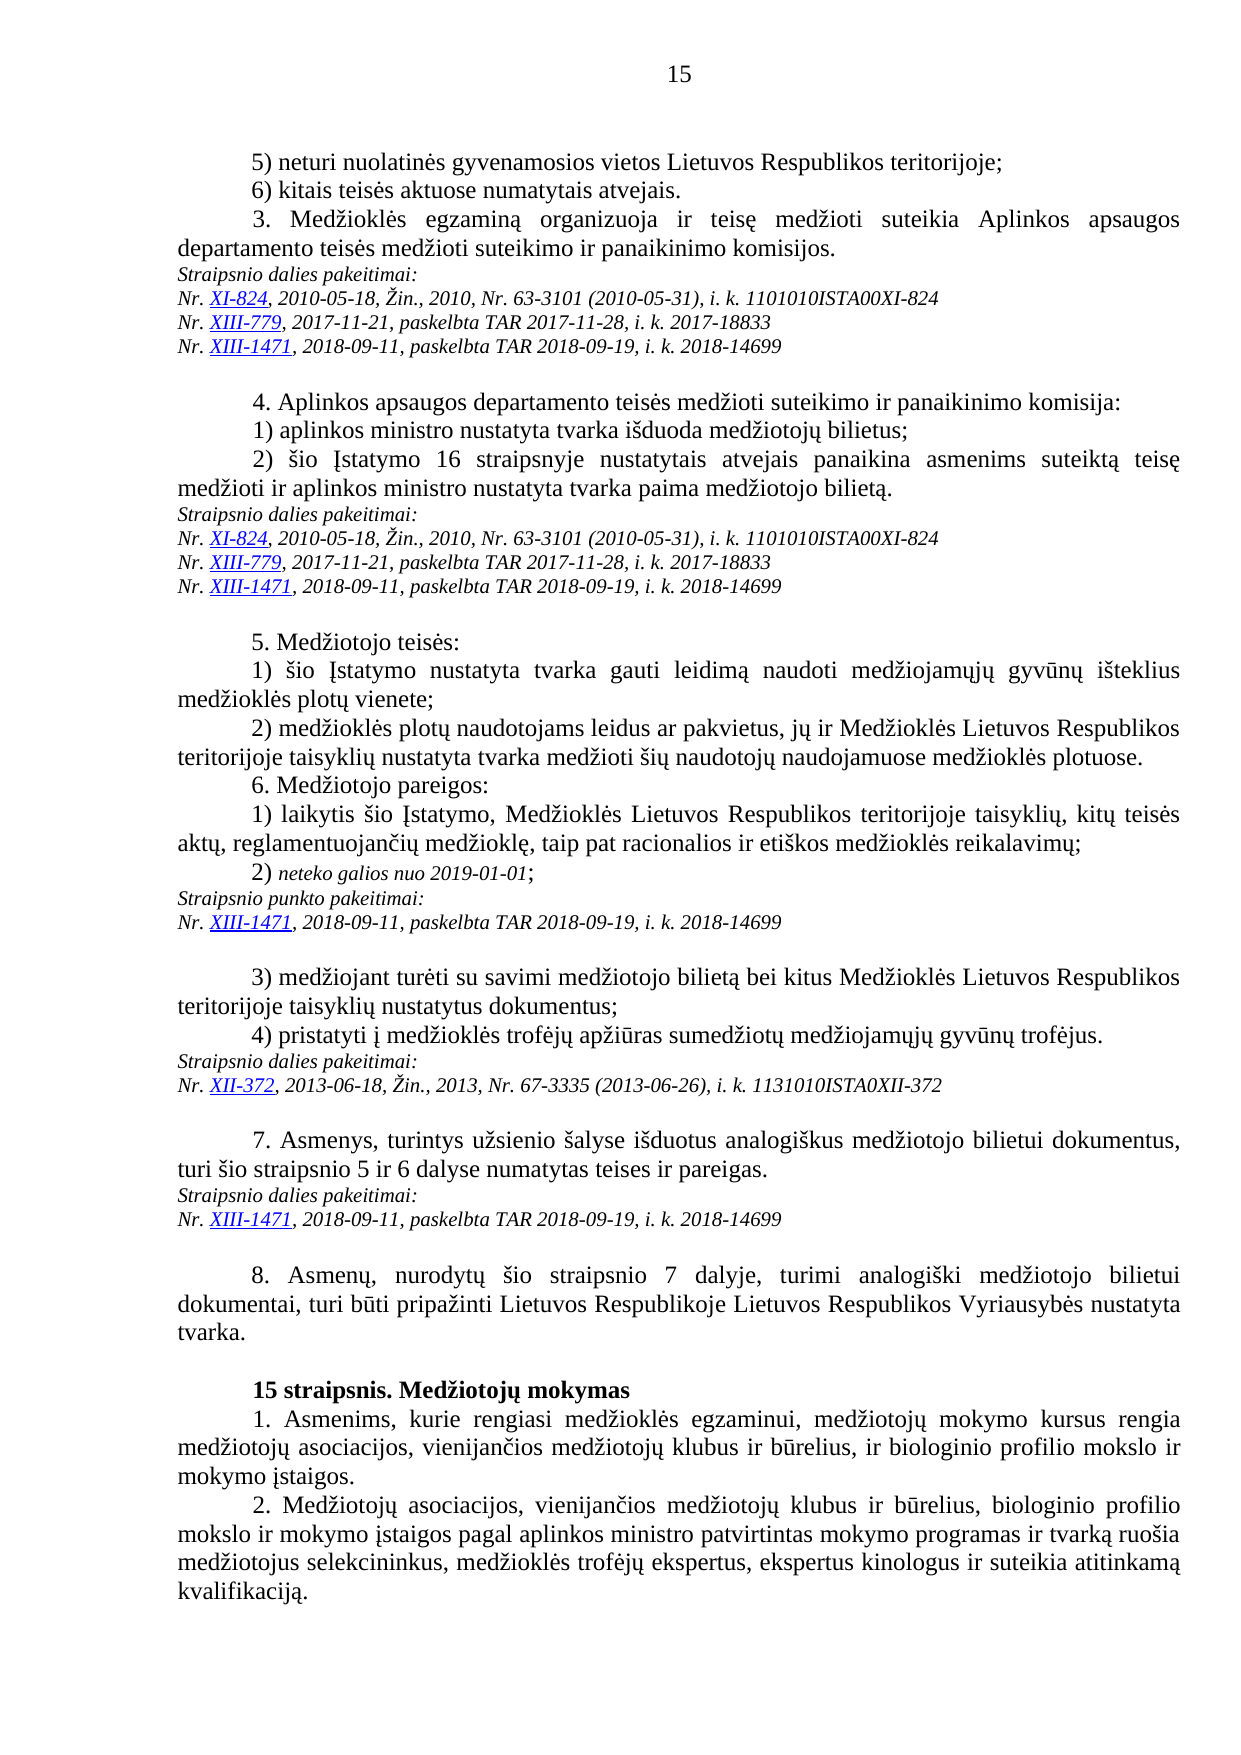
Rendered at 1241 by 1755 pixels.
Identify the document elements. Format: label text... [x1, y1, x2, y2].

text Nr. XII-372, 2013-06-18, Žin., 2013, Nr. 67-3335 (2013-06-26), i. k. 1131010ISTA0XII-372 [177, 1073, 1181, 1097]
text Nr. XIII-1471, 2018-09-11, paskelbta TAR 2018-09-19, i. k. 2018-14699 [177, 1207, 1181, 1231]
text 7. Asmenys, turintys užsienio šalyse išduotus analogiškus medžiotojo bilietui dokumentus, turi šio straipsnio 5 ir 6 dalyse numatytas teises ir pareigas. [177, 1126, 1181, 1183]
text Nr. XIII-1471, 2018-09-11, paskelbta TAR 2018-09-19, i. k. 2018-14699 [177, 910, 1181, 934]
text Straipsnio dalies pakeitimai: [177, 1183, 1181, 1207]
text 8. Asmenų, nurodytų šio straipsnio 7 dalyje, turimi analogiški medžiotojo bilietui dokumentai, turi būti pripažinti Lietuvos Respublikoje Lietuvos Respublikos Vyriausybės nustatyta tvarka. [177, 1260, 1181, 1346]
text Nr. XIII-1471, 2018-09-11, paskelbta TAR 2018-09-19, i. k. 2018-14699 [177, 334, 1181, 358]
text Straipsnio dalies pakeitimai: [177, 262, 1181, 286]
text 2) medžioklės plotų naudotojams leidus ar pakvietus, jų ir Medžioklės Lietuvos Respublikos teritorijoje taisyklių nustatyta tvarka medžioti šių naudotojų naudojamuose medžioklės plotuose. [177, 713, 1181, 771]
text 6. Medžiotojo pareigos: [177, 771, 1181, 799]
text Nr. XI-824, 2010-05-18, Žin., 2010, Nr. 63-3101 (2010-05-31), i. k. 1101010ISTA00XI-824 [177, 526, 1181, 550]
text 1) laikytis šio Įstatymo, Medžioklės Lietuvos Respublikos teritorijoje taisyklių, kitų teisės aktų, reglamentuojančių medžioklę, taip pat racionalios ir etiškos medžioklės reikalavimų; [177, 799, 1181, 857]
text Straipsnio dalies pakeitimai: [177, 1049, 1181, 1073]
text Nr. XIII-1471, 2018-09-11, paskelbta TAR 2018-09-19, i. k. 2018-14699 [177, 574, 1181, 598]
text 2) neteko galios nuo 2019-01-01; [177, 857, 1181, 886]
text 5. Medžiotojo teisės: [177, 627, 1181, 656]
text 3) medžiojant turėti su savimi medžiotojo bilietą bei kitus Medžioklės Lietuvos Respublikos teritorijoje taisyklių nustatytus dokumentus; [177, 962, 1181, 1020]
text 2) šio Įstatymo 16 straipsnyje nustatytais atvejais panaikina asmenims suteiktą teisę medžioti ir aplinkos ministro nustatyta tvarka paima medžiotojo bilietą. [177, 444, 1181, 502]
text 5) neturi nuolatinės gyvenamosios vietos Lietuvos Respublikos teritorijoje; [177, 147, 1181, 176]
text 4. Aplinkos apsaugos departamento teisės medžioti suteikimo ir panaikinimo komisija: [177, 387, 1181, 416]
text Straipsnio dalies pakeitimai: [177, 502, 1181, 526]
text Nr. XI-824, 2010-05-18, Žin., 2010, Nr. 63-3101 (2010-05-31), i. k. 1101010ISTA00XI-824 [177, 286, 1181, 310]
text 1) šio Įstatymo nustatyta tvarka gauti leidimą naudoti medžiojamųjų gyvūnų išteklius medžioklės plotų vienete; [177, 656, 1181, 713]
text 15 straipsnis. Medžiotojų mokymas [177, 1375, 1181, 1404]
text 4) pristatyti į medžioklės trofėjų apžiūras sumedžiotų medžiojamųjų gyvūnų trofėjus. [177, 1020, 1181, 1049]
text 2. Medžiotojų asociacijos, vienijančios medžiotojų klubus ir būrelius, biologinio profilio mokslo ir mokymo įstaigos pagal aplinkos ministro patvirtintas mokymo programas ir tvarką ruošia medžiotojus selekcininkus, medžioklės trofėjų ekspertus, ekspertus kinologus ir suteikia atitinkamą kvalifikaciją. [177, 1490, 1181, 1605]
text Straipsnio punkto pakeitimai: [177, 886, 1181, 910]
text 1. Asmenims, kurie rengiasi medžioklės egzaminui, medžiotojų mokymo kursus rengia medžiotojų asociacijos, vienijančios medžiotojų klubus ir būrelius, ir biologinio profilio mokslo ir mokymo įstaigos. [177, 1404, 1181, 1490]
text 6) kitais teisės aktuose numatytais atvejais. [177, 176, 1181, 204]
text 1) aplinkos ministro nustatyta tvarka išduoda medžiotojų bilietus; [177, 416, 1181, 444]
text Nr. XIII-779, 2017-11-21, paskelbta TAR 2017-11-28, i. k. 2017-18833 [177, 550, 1181, 574]
text 3. Medžioklės egzaminą organizuoja ir teisę medžioti suteikia Aplinkos apsaugos departamento teisės medžioti suteikimo ir panaikinimo komisijos. [177, 204, 1181, 262]
text Nr. XIII-779, 2017-11-21, paskelbta TAR 2017-11-28, i. k. 2017-18833 [177, 310, 1181, 334]
